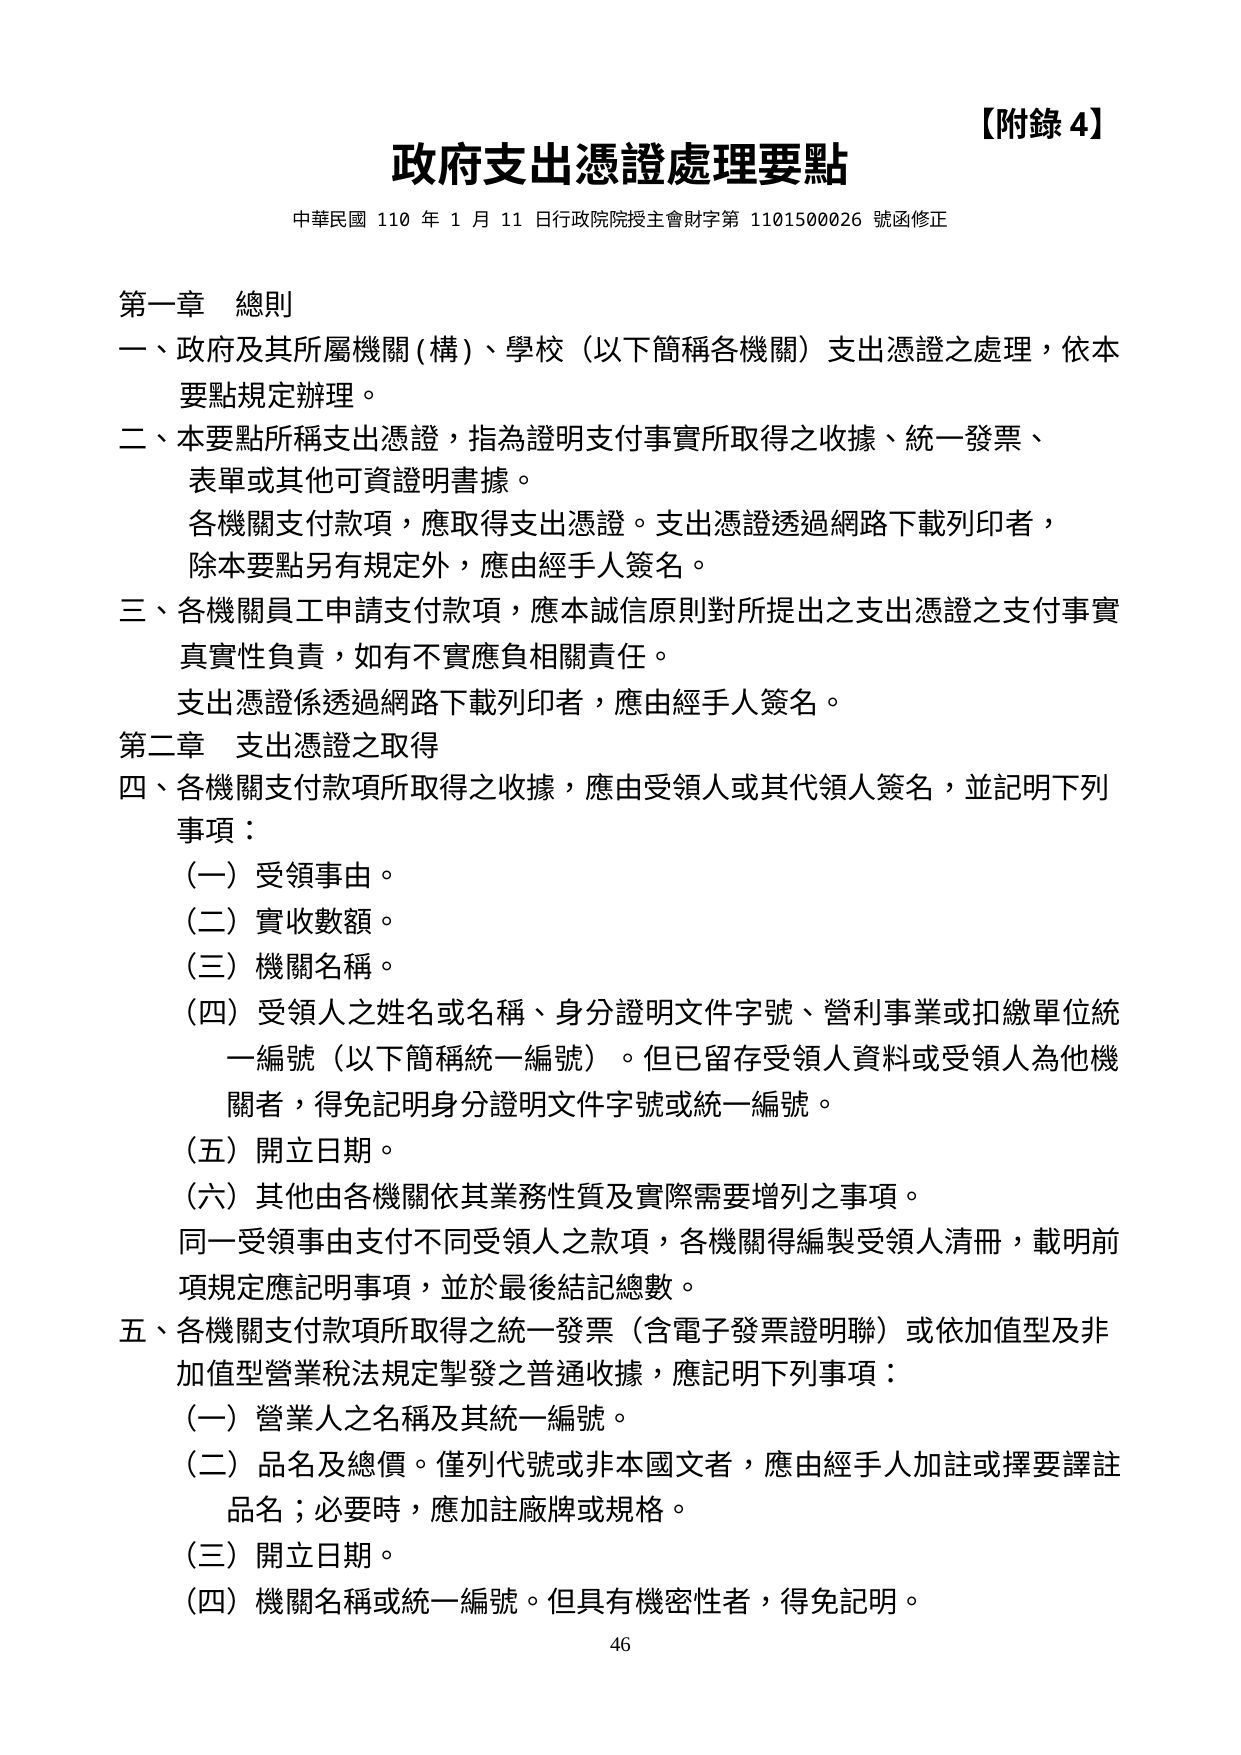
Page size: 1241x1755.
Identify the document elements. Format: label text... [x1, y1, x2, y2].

text 第二章 支出憑證之取得 [118, 723, 1122, 765]
text （一）受領事由。 [168, 849, 1122, 895]
text （四）機關名稱或統一編號。但具有機密性者，得免記明。 [168, 1576, 1122, 1622]
text 表單或其他可資證明書據。 [118, 458, 1122, 500]
text （二）實收數額。 [168, 895, 1122, 941]
text 除本要點另有規定外，應由經手人簽名。 [118, 543, 1122, 585]
text 同一受領事由支付不同受領人之款項，各機關得編製受領人清冊，載明前項規定應記明事項，並於最後結記總數。 [178, 1216, 1122, 1308]
text 四、各機關支付款項所取得之收據，應由受領人或其代領人簽名，並記明下列事項： [118, 765, 1122, 849]
text 一、政府及其所屬機關(構)、學校（以下簡稱各機關）支出憑證之處理，依本要點規定辦理。 [118, 324, 1122, 416]
text （四）受領人之姓名或名稱、身分證明文件字號、營利事業或扣繳單位統一編號（以下簡稱統一編號）。但已留存受領人資料或受領人為他機關者，得免記明身分證明文件字號或統一編號。 [168, 987, 1122, 1124]
text 【附錄4】 [118, 103, 1122, 144]
text 五、各機關支付款項所取得之統一發票（含電子發票證明聯）或依加值型及非加值型營業稅法規定掣發之普通收據，應記明下列事項： [118, 1308, 1122, 1392]
text 中華民國 110 年 1 月 11 日行政院院授主會財字第 1101500026 號函修正 [118, 190, 1122, 236]
text 三、各機關員工申請支付款項，應本誠信原則對所提出之支出憑證之支付事實真實性負責，如有不實應負相關責任。 [118, 585, 1122, 677]
text （二）品名及總價。僅列代號或非本國文者，應由經手人加註或擇要譯註品名；必要時，應加註廠牌或規格。 [168, 1438, 1122, 1530]
text （一）營業人之名稱及其統一編號。 [168, 1392, 1122, 1438]
text 政府支出憑證處理要點 [118, 144, 1122, 190]
text 二、本要點所稱支出憑證，指為證明支付事實所取得之收據、統一發票、 [118, 416, 1122, 458]
text （三）機關名稱。 [168, 941, 1122, 987]
text （六）其他由各機關依其業務性質及實際需要增列之事項。 [168, 1170, 1122, 1216]
text 各機關支付款項，應取得支出憑證。支出憑證透過網路下載列印者， [118, 500, 1122, 543]
text （五）開立日期。 [168, 1124, 1122, 1170]
text （三）開立日期。 [168, 1530, 1122, 1576]
text 第一章 總則 [118, 282, 1122, 324]
text 支出憑證係透過網路下載列印者，應由經手人簽名。 [118, 677, 1122, 723]
